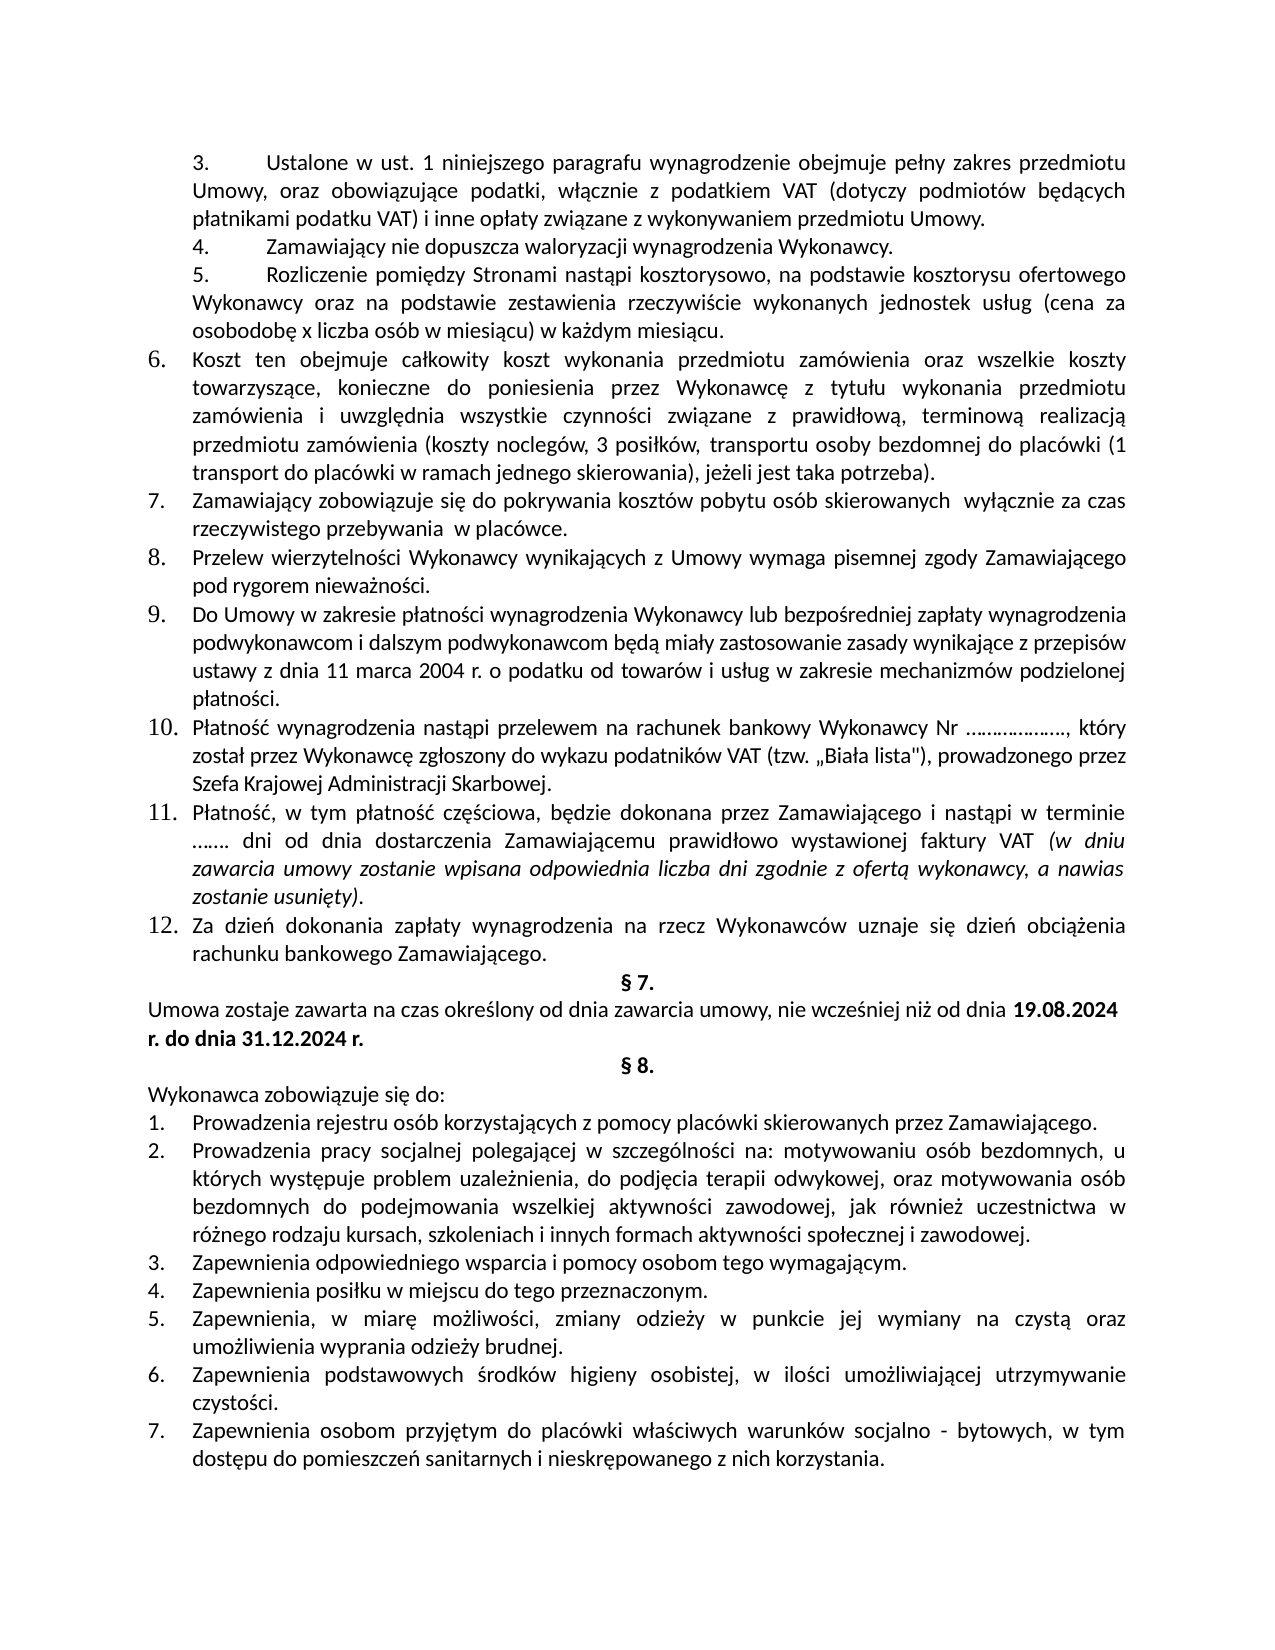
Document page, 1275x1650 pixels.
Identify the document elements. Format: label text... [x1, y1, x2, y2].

list Płatność, w tym płatność częściowa, będzie dokonana przez Zamawiającego i nastąpi w terminie ……. dni od dnia dostarczenia Zamawiającemu prawidłowo wystawionej faktury VAT (w dniu zawarcia umowy zostanie wpisana odpowiednia liczba dni zgodnie z ofertą wykonawcy, a nawias zostanie usunięty). [148, 797, 1127, 911]
list Zapewnienia, w miarę możliwości, zmiany odzieży w punkcie jej wymiany na czystą oraz umożliwienia wyprania odzieży brudnej. [148, 1304, 1127, 1360]
text § 8. [148, 1052, 1127, 1080]
list Zapewnienia osobom przyjętym do placówki właściwych warunków socjalno - bytowych, w tym dostępu do pomieszczeń sanitarnych i nieskrępowanego z nich korzystania. [148, 1416, 1127, 1472]
list Przelew wierzytelności Wykonawcy wynikających z Umowy wymaga pisemnej zgody Zamawiającego pod rygorem nieważności. [148, 542, 1127, 599]
text § 7. [148, 968, 1127, 996]
list Zapewnienia podstawowych środków higieny osobistej, w ilości umożliwiającej utrzymywanie czystości. [148, 1360, 1127, 1416]
list Zamawiający zobowiązuje się do pokrywania kosztów pobytu osób skierowanych wyłącznie za czas rzeczywistego przebywania w placówce. [148, 486, 1127, 542]
list Płatność wynagrodzenia nastąpi przelewem na rachunek bankowy Wykonawcy Nr ………………., który został przez Wykonawcę zgłoszony do wykazu podatników VAT (tzw. „Biała lista"), prowadzonego przez Szefa Krajowej Administracji Skarbowej. [148, 712, 1127, 797]
list Ustalone w ust. 1 niniejszego paragrafu wynagrodzenie obejmuje pełny zakres przedmiotu Umowy, oraz obowiązujące podatki, włącznie z podatkiem VAT (dotyczy podmiotów będących płatnikami podatku VAT) i inne opłaty związane z wykonywaniem przedmiotu Umowy. [192, 148, 1127, 232]
list Do Umowy w zakresie płatności wynagrodzenia Wykonawcy lub bezpośredniej zapłaty wynagrodzenia podwykonawcom i dalszym podwykonawcom będą miały zastosowanie zasady wynikające z przepisów ustawy z dnia 11 marca 2004 r. o podatku od towarów i usług w zakresie mechanizmów podzielonej płatności. [148, 599, 1127, 712]
text Umowa zostaje zawarta na czas określony od dnia zawarcia umowy, nie wcześniej niż od dnia 19.08.2024 r. do dnia 31.12.2024 r. [148, 996, 1127, 1052]
list Zapewnienia posiłku w miejscu do tego przeznaczonym. [148, 1276, 1127, 1304]
list Za dzień dokonania zapłaty wynagrodzenia na rzecz Wykonawców uznaje się dzień obciążenia rachunku bankowego Zamawiającego. [148, 911, 1127, 968]
list Zamawiający nie dopuszcza waloryzacji wynagrodzenia Wykonawcy. [192, 232, 1127, 260]
list Prowadzenia pracy socjalnej polegającej w szczególności na: motywowaniu osób bezdomnych, u których występuje problem uzależnienia, do podjęcia terapii odwykowej, oraz motywowania osób bezdomnych do podejmowania wszelkiej aktywności zawodowej, jak również uczestnictwa w różnego rodzaju kursach, szkoleniach i innych formach aktywności społecznej i zawodowej. [148, 1136, 1127, 1248]
text Wykonawca zobowiązuje się do: [148, 1080, 1127, 1108]
list Rozliczenie pomiędzy Stronami nastąpi kosztorysowo, na podstawie kosztorysu ofertowego Wykonawcy oraz na podstawie zestawienia rzeczywiście wykonanych jednostek usług (cena za osobodobę x liczba osób w miesiącu) w każdym miesiącu. [192, 260, 1127, 344]
list Koszt ten obejmuje całkowity koszt wykonania przedmiotu zamówienia oraz wszelkie koszty towarzyszące, konieczne do poniesienia przez Wykonawcę z tytułu wykonania przedmiotu zamówienia i uwzględnia wszystkie czynności związane z prawidłową, terminową realizacją przedmiotu zamówienia (koszty noclegów, 3 posiłków, transportu osoby bezdomnej do placówki (1 transport do placówki w ramach jednego skierowania), jeżeli jest taka potrzeba). [148, 344, 1127, 486]
list Prowadzenia rejestru osób korzystających z pomocy placówki skierowanych przez Zamawiającego. [148, 1108, 1127, 1136]
list Zapewnienia odpowiedniego wsparcia i pomocy osobom tego wymagającym. [148, 1248, 1127, 1276]
